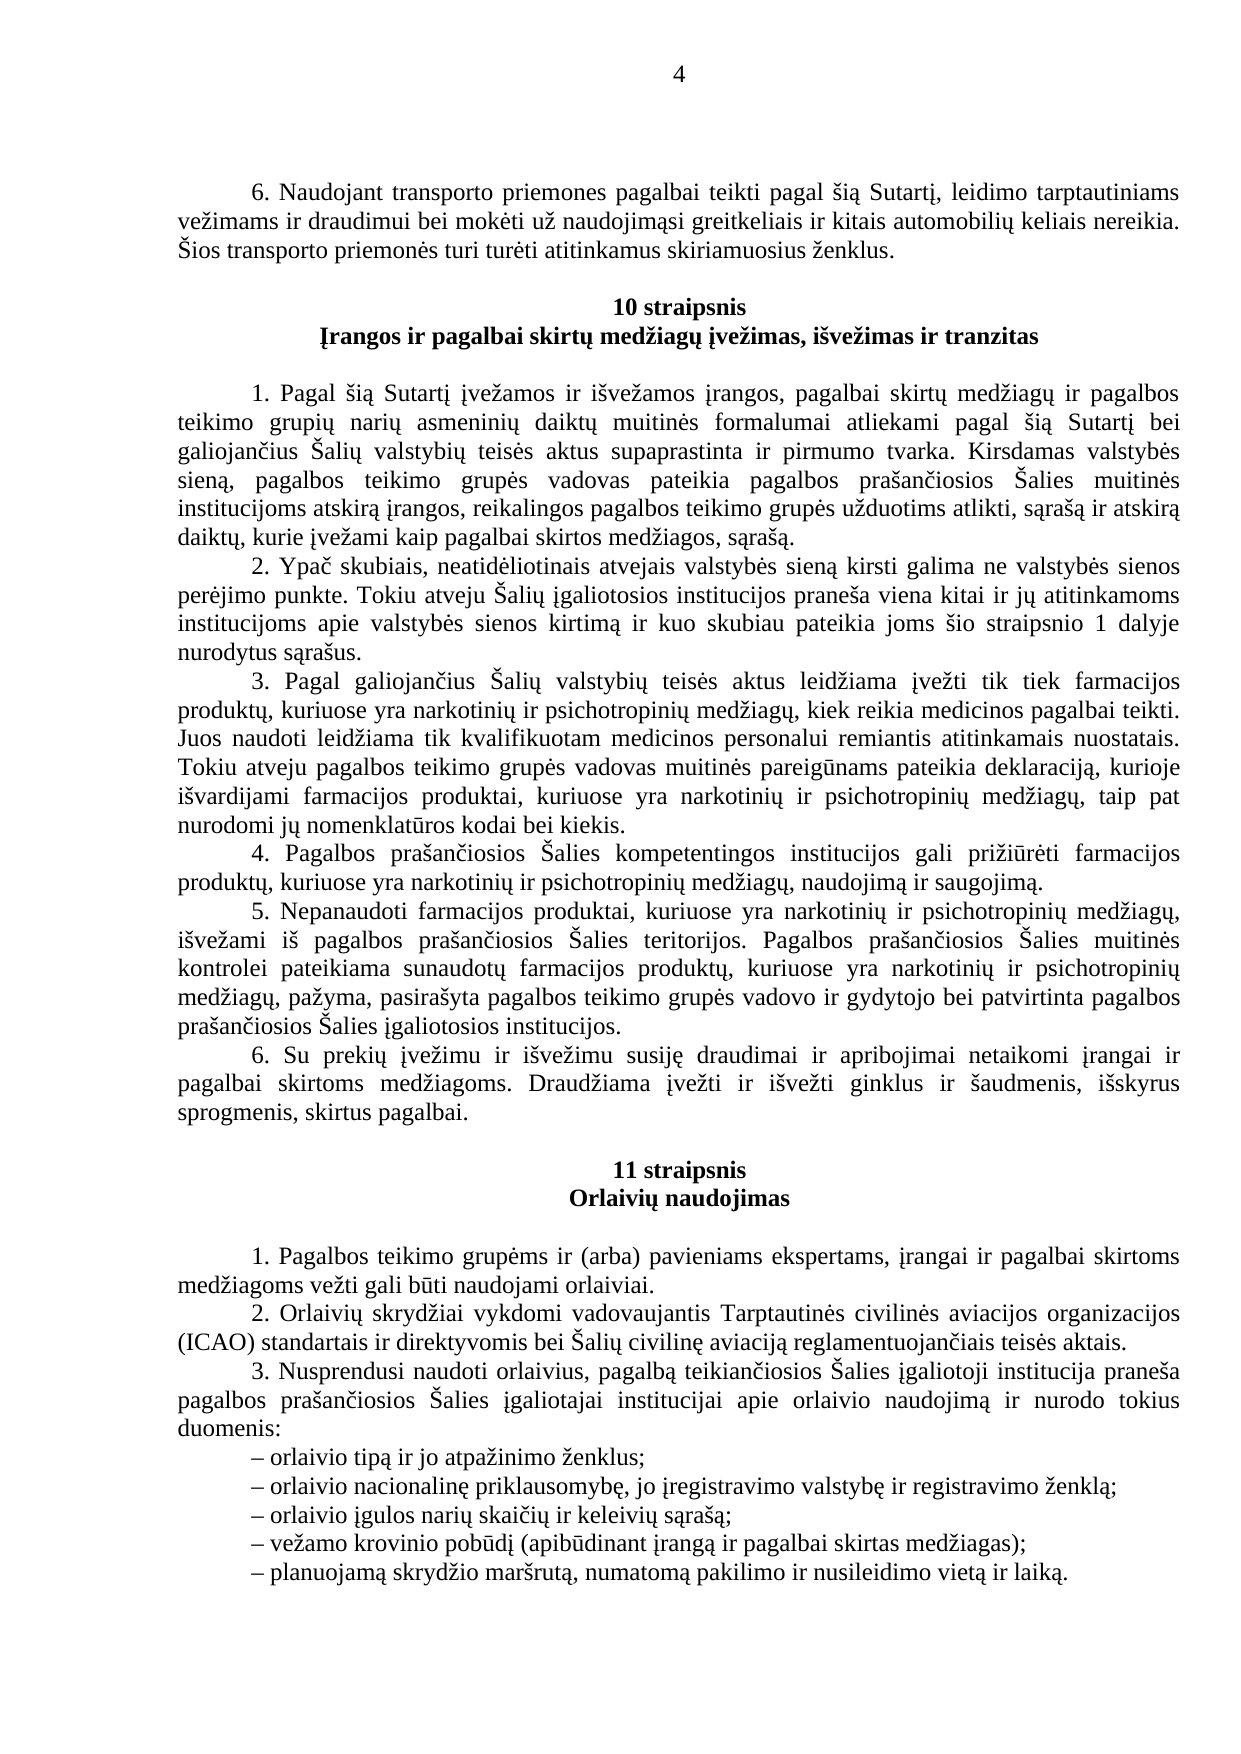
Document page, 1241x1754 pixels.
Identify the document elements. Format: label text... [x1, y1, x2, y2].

text 3. Pagal galiojančius Šalių valstybių teisės aktus leidžiama įvežti tik tiek farmacijos produktų, kuriuose yra narkotinių ir psichotropinių medžiagų, kiek reikia medicinos pagalbai teikti. Juos naudoti leidžiama tik kvalifikuotam medicinos personalui remiantis atitinkamais nuostatais. Tokiu atveju pagalbos teikimo grupės vadovas muitinės pareigūnams pateikia deklaraciją, kurioje išvardijami farmacijos produktai, kuriuose yra narkotinių ir psichotropinių medžiagų, taip pat nurodomi jų nomenklatūros kodai bei kiekis. [177, 666, 1181, 838]
text – orlaivio įgulos narių skaičių ir keleivių sąrašą; [177, 1500, 1181, 1528]
text 1. Pagal šią Sutartį įvežamos ir išvežamos įrangos, pagalbai skirtų medžiagų ir pagalbos teikimo grupių narių asmeninių daiktų muitinės formalumai atliekami pagal šią Sutartį bei galiojančius Šalių valstybių teisės aktus supaprastinta ir pirmumo tvarka. Kirsdamas valstybės sieną, pagalbos teikimo grupės vadovas pateikia pagalbos prašančiosios Šalies muitinės institucijoms atskirą įrangos, reikalingos pagalbos teikimo grupės užduotims atlikti, sąrašą ir atskirą daiktų, kurie įvežami kaip pagalbai skirtos medžiagos, sąrašą. [177, 378, 1181, 551]
text 3. Nusprendusi naudoti orlaivius, pagalbą teikiančiosios Šalies įgaliotoji institucija praneša pagalbos prašančiosios Šalies įgaliotajai institucijai apie orlaivio naudojimą ir nurodo tokius duomenis: [177, 1356, 1181, 1442]
text – vežamo krovinio pobūdį (apibūdinant įrangą ir pagalbai skirtas medžiagas); [177, 1528, 1181, 1557]
text – planuojamą skrydžio maršrutą, numatomą pakilimo ir nusileidimo vietą ir laiką. [177, 1557, 1181, 1586]
text – orlaivio tipą ir jo atpažinimo ženklus; [177, 1442, 1181, 1471]
text 4. Pagalbos prašančiosios Šalies kompetentingos institucijos gali prižiūrėti farmacijos produktų, kuriuose yra narkotinių ir psichotropinių medžiagų, naudojimą ir saugojimą. [177, 838, 1181, 896]
text 1. Pagalbos teikimo grupėms ir (arba) pavieniams ekspertams, įrangai ir pagalbai skirtoms medžiagoms vežti gali būti naudojami orlaiviai. [177, 1241, 1181, 1298]
text Įrangos ir pagalbai skirtų medžiagų įvežimas, išvežimas ir tranzitas [177, 321, 1181, 350]
text 2. Ypač skubiais, neatidėliotinais atvejais valstybės sieną kirsti galima ne valstybės sienos perėjimo punkte. Tokiu atveju Šalių įgaliotosios institucijos praneša viena kitai ir jų atitinkamoms institucijoms apie valstybės sienos kirtimą ir kuo skubiau pateikia joms šio straipsnio 1 dalyje nurodytus sąrašus. [177, 551, 1181, 666]
text 2. Orlaivių skrydžiai vykdomi vadovaujantis Tarptautinės civilinės aviacijos organizacijos (ICAO) standartais ir direktyvomis bei Šalių civilinę aviaciją reglamentuojančiais teisės aktais. [177, 1298, 1181, 1356]
text – orlaivio nacionalinę priklausomybę, jo įregistravimo valstybę ir registravimo ženklą; [177, 1471, 1181, 1500]
text 6. Su prekių įvežimu ir išvežimu susiję draudimai ir apribojimai netaikomi įrangai ir pagalbai skirtoms medžiagoms. Draudžiama įvežti ir išvežti ginklus ir šaudmenis, išskyrus sprogmenis, skirtus pagalbai. [177, 1040, 1181, 1126]
text 10 straipsnis [177, 292, 1181, 321]
text Orlaivių naudojimas [177, 1183, 1181, 1212]
text 5. Nepanaudoti farmacijos produktai, kuriuose yra narkotinių ir psichotropinių medžiagų, išvežami iš pagalbos prašančiosios Šalies teritorijos. Pagalbos prašančiosios Šalies muitinės kontrolei pateikiama sunaudotų farmacijos produktų, kuriuose yra narkotinių ir psichotropinių medžiagų, pažyma, pasirašyta pagalbos teikimo grupės vadovo ir gydytojo bei patvirtinta pagalbos prašančiosios Šalies įgaliotosios institucijos. [177, 896, 1181, 1040]
text 6. Naudojant transporto priemones pagalbai teikti pagal šią Sutartį, leidimo tarptautiniams vežimams ir draudimui bei mokėti už naudojimąsi greitkeliais ir kitais automobilių keliais nereikia. Šios transporto priemonės turi turėti atitinkamus skiriamuosius ženklus. [177, 177, 1181, 263]
text 11 straipsnis [177, 1155, 1181, 1183]
